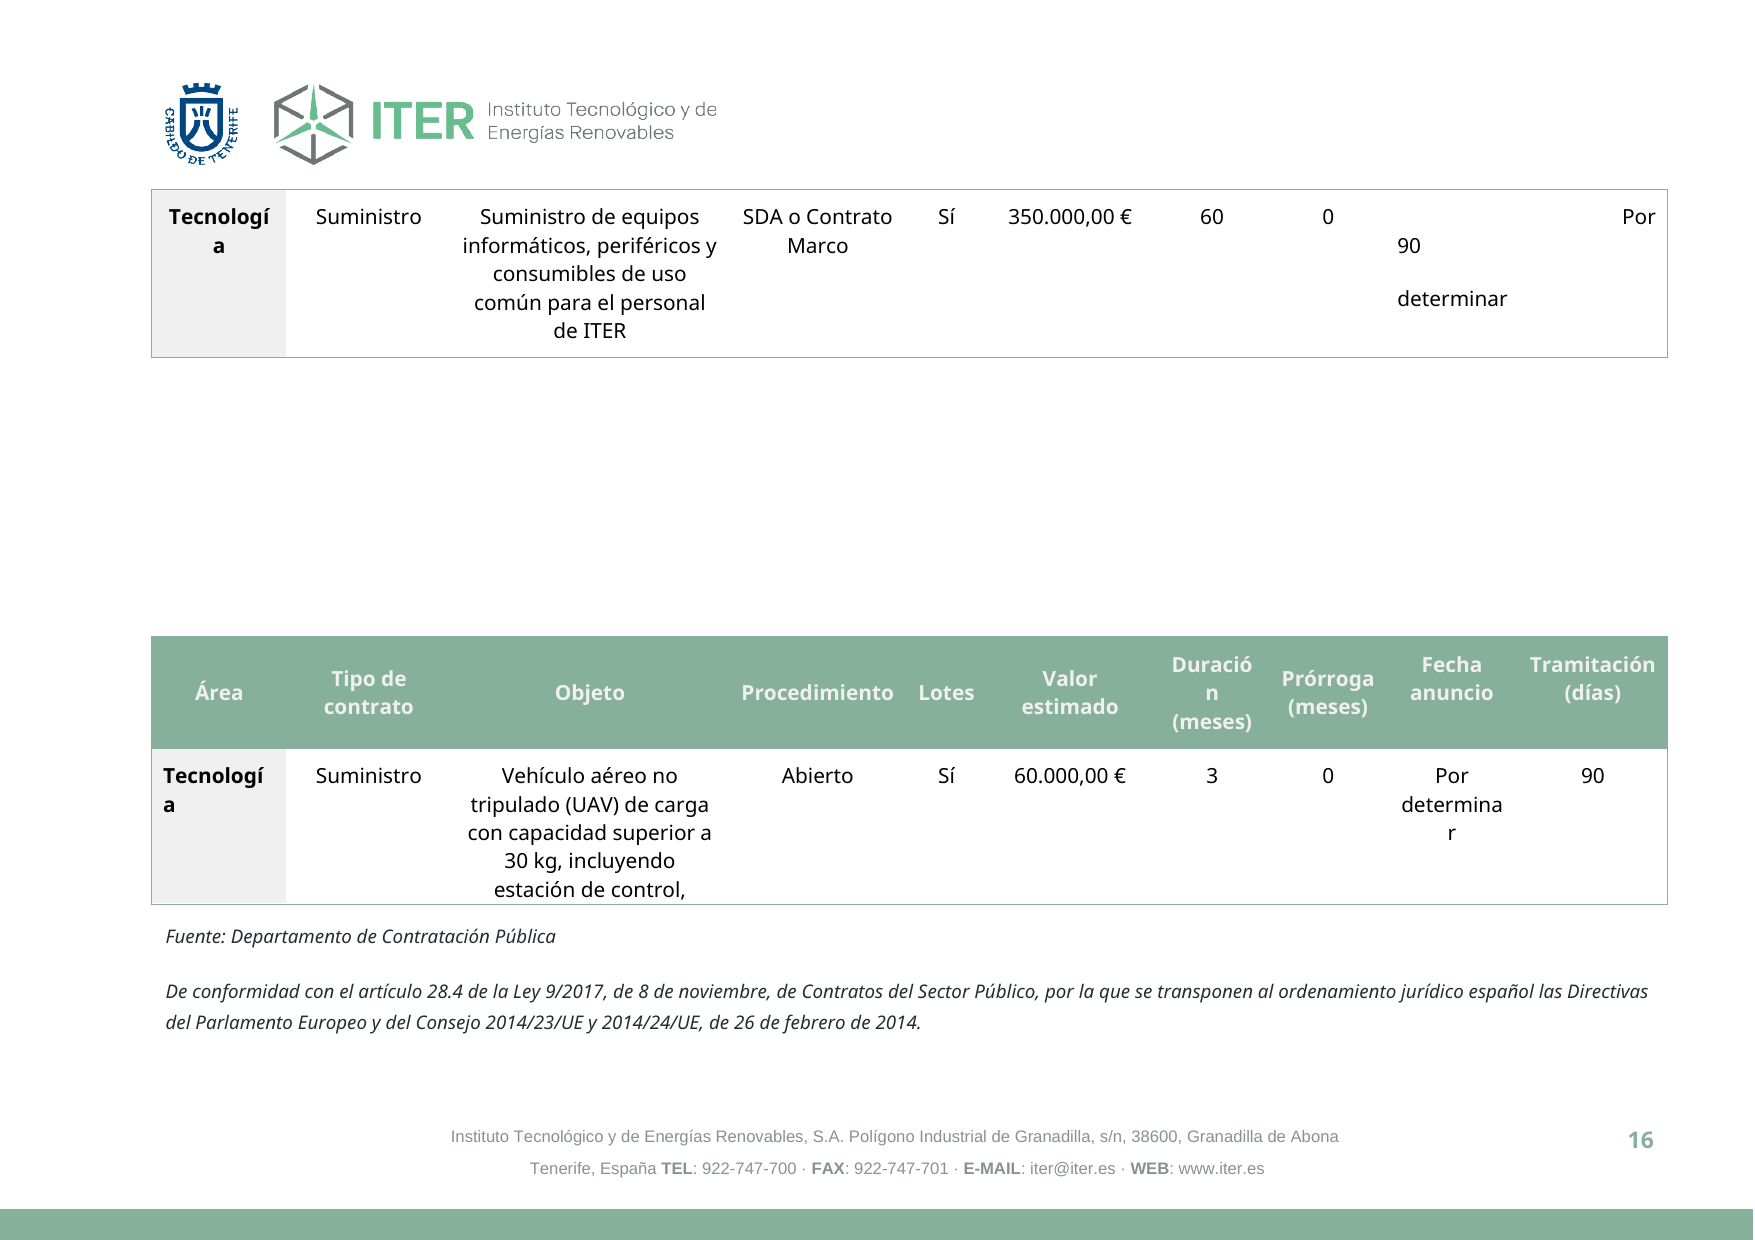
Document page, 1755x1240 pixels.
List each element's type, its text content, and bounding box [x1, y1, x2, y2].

table_cell Vehículo aéreo no tripulado (UAV) de carga con capacidad superior a 30 kg, incluyendo estación de control, [451, 749, 729, 903]
table_cell Abierto [729, 749, 907, 903]
table_cell 60 [1154, 190, 1270, 357]
table_cell Sí [907, 749, 986, 903]
table_cell Por determinar [1386, 749, 1518, 903]
table_header Tipo de contrato [286, 638, 451, 748]
table_cell SDA o Contrato Marco [729, 190, 907, 357]
table_header Duración (meses) [1154, 638, 1270, 748]
table_cell 0 [1270, 190, 1386, 357]
table_header Fecha anuncio [1386, 638, 1518, 748]
table_cell 90 [1518, 749, 1667, 903]
table_header Área [152, 638, 286, 748]
table_cell Suministro de equipos informáticos, periféricos y consumibles de uso común para el personal de ITER [451, 190, 729, 357]
table_header Procedimiento [729, 638, 907, 748]
table_header Tramitación (días) [1518, 638, 1667, 748]
table_cell 350.000,00 € [986, 190, 1154, 357]
table_cell Tecnología [152, 190, 286, 357]
table_cell 60.000,00 € [986, 749, 1154, 903]
table_header Objeto [451, 638, 729, 748]
table_header Prórroga (meses) [1270, 638, 1386, 748]
table_cell 3 [1154, 749, 1270, 903]
table_cell Suministro [286, 190, 451, 357]
table_cell Por 90 determinar [1386, 190, 1667, 357]
table_header Lotes [907, 638, 986, 748]
table_cell 0 [1270, 749, 1386, 903]
table_cell Suministro [286, 749, 451, 903]
table_cell Tecnología [152, 749, 286, 903]
table_cell Sí [907, 190, 986, 357]
table_header Valor estimado [986, 638, 1154, 748]
